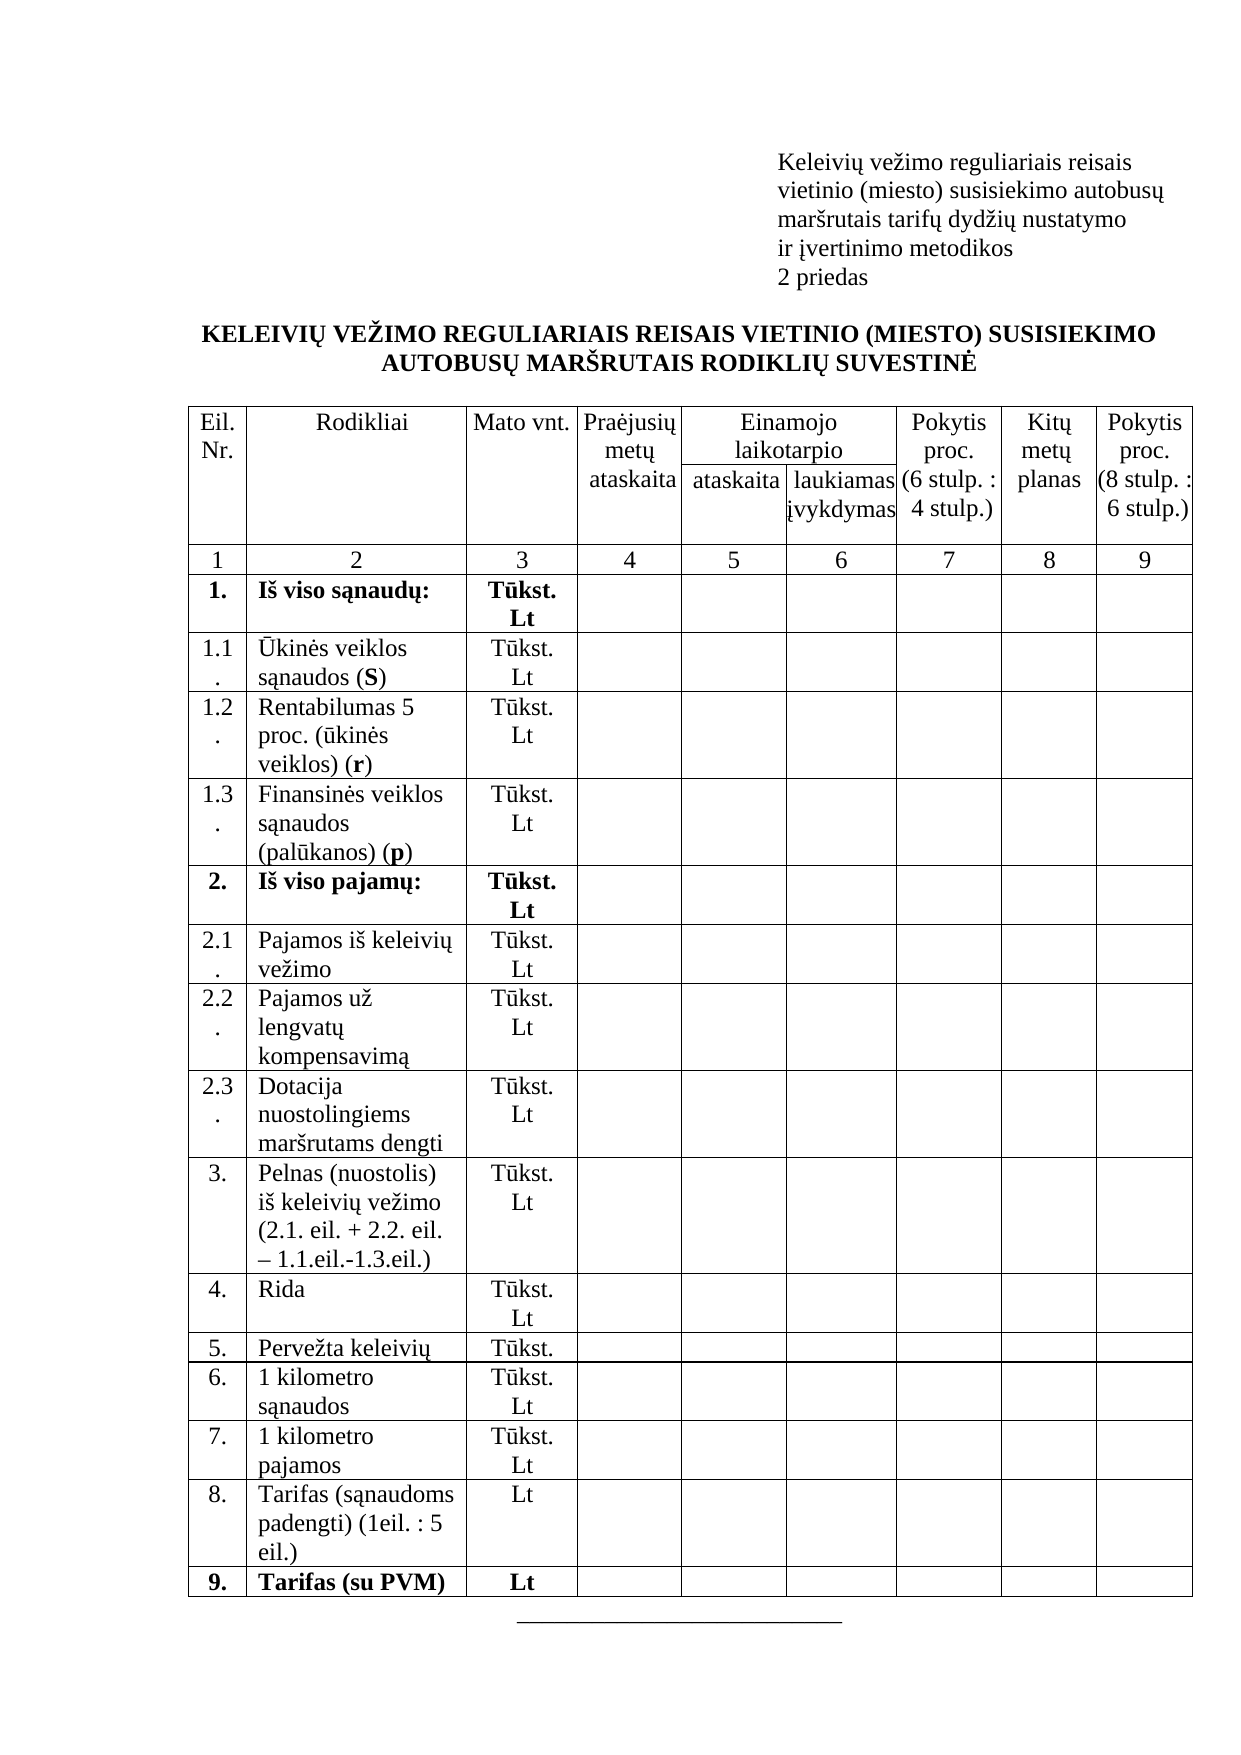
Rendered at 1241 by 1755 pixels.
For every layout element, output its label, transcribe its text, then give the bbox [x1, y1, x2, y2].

table_cell Tūkst. Lt [467, 1363, 577, 1420]
table_header Rodikliai [247, 407, 466, 544]
table_cell 4. [189, 1274, 246, 1332]
table_cell Tūkst. Lt [467, 692, 577, 778]
table_cell Ūkinės veiklos sąnaudos (S) [247, 633, 466, 691]
table_cell [897, 984, 1001, 1070]
table_cell [1002, 1480, 1096, 1566]
table_cell 8. [189, 1480, 246, 1566]
table_cell [1002, 1158, 1096, 1273]
table_cell [787, 1333, 896, 1361]
table_cell [1097, 1480, 1192, 1566]
table_cell [578, 925, 681, 982]
table_cell [682, 1333, 786, 1361]
table_cell 6 [787, 545, 896, 574]
table_cell Tūkst. Lt [467, 925, 577, 982]
table_cell [1002, 925, 1096, 982]
table_cell [1097, 692, 1192, 778]
table_cell [787, 1274, 896, 1332]
table_cell [682, 1363, 786, 1420]
table_cell [1002, 1274, 1096, 1332]
table_cell [897, 1274, 1001, 1332]
table_cell [1002, 866, 1096, 924]
table_cell [1002, 779, 1096, 865]
text vietinio (miesto) susisiekimo autobusų [777, 176, 1181, 204]
table_cell [578, 1158, 681, 1273]
table_cell Iš viso pajamų: [247, 866, 466, 924]
table_cell [682, 984, 786, 1070]
table_cell [787, 1363, 896, 1420]
table_cell [1097, 779, 1192, 865]
table_cell [578, 1480, 681, 1566]
table_cell [897, 779, 1001, 865]
table_cell [1002, 575, 1096, 632]
table_cell Rida [247, 1274, 466, 1332]
table_cell [787, 1480, 896, 1566]
table_header Pokytis proc. (6 stulp. : 4 stulp.) [897, 407, 1001, 544]
table_cell [1002, 984, 1096, 1070]
table_cell 1.2. [189, 692, 246, 778]
table_cell [578, 692, 681, 778]
table_cell [1097, 1363, 1192, 1420]
table_cell [1097, 1333, 1192, 1361]
table_cell 1 kilometro sąnaudos [247, 1363, 466, 1420]
table_cell 7. [189, 1421, 246, 1478]
table_cell [787, 984, 896, 1070]
table_cell [787, 1421, 896, 1478]
table_cell [1097, 633, 1192, 691]
table_cell 5 [682, 545, 786, 574]
table_cell [578, 866, 681, 924]
table_cell [1097, 575, 1192, 632]
table_cell 2.3. [189, 1071, 246, 1157]
table_cell 9. [189, 1567, 246, 1596]
table_cell Tūkst. Lt [467, 866, 577, 924]
table_cell [1002, 1567, 1096, 1596]
table_cell Tarifas (sąnaudoms padengti) (1eil. : 5 eil.) [247, 1480, 466, 1566]
table_cell [682, 1421, 786, 1478]
table_cell 2. [189, 866, 246, 924]
table_cell 3. [189, 1158, 246, 1273]
table_cell [682, 633, 786, 691]
table_cell 1.1. [189, 633, 246, 691]
table_cell laukiamas įvykdymas [787, 465, 896, 544]
text __________________________ [177, 1597, 1181, 1625]
table_cell 1 kilometro pajamos [247, 1421, 466, 1478]
table_cell 7 [897, 545, 1001, 574]
table_header Kitų metų planas [1002, 407, 1096, 544]
table_cell [1002, 692, 1096, 778]
table_cell [787, 1158, 896, 1273]
table_cell Pajamos už lengvatų kompensavimą [247, 984, 466, 1070]
table_cell Tūkst. [467, 1333, 577, 1361]
table_cell [787, 779, 896, 865]
table_cell Lt [467, 1567, 577, 1596]
table_cell [897, 633, 1001, 691]
text maršrutais tarifų dydžių nustatymo [777, 204, 1181, 233]
table_cell 1.3. [189, 779, 246, 865]
table_cell Tūkst. Lt [467, 1158, 577, 1273]
table_cell [682, 1071, 786, 1157]
table_cell Tūkst. Lt [467, 1071, 577, 1157]
table_cell [897, 1480, 1001, 1566]
table_cell [682, 1158, 786, 1273]
table_cell Rentabilumas 5 proc. (ūkinės veiklos) (r) [247, 692, 466, 778]
table_cell [682, 1274, 786, 1332]
table_header Pokytis proc. (8 stulp. : 6 stulp.) [1097, 407, 1192, 544]
table_cell [897, 1158, 1001, 1273]
table_cell [1097, 925, 1192, 982]
table_cell [578, 779, 681, 865]
table_cell [1097, 1158, 1192, 1273]
table_cell [787, 866, 896, 924]
table_cell [1002, 633, 1096, 691]
table_cell [787, 925, 896, 982]
table_cell [1002, 1333, 1096, 1361]
table_cell 2.1. [189, 925, 246, 982]
table_cell [1097, 984, 1192, 1070]
table_cell 2 [247, 545, 466, 574]
table_cell Tūkst. Lt [467, 984, 577, 1070]
table_cell [578, 1274, 681, 1332]
table_cell [682, 866, 786, 924]
table_cell [578, 1363, 681, 1420]
table_cell [1002, 1071, 1096, 1157]
table_cell Tūkst. Lt [467, 779, 577, 865]
table_cell [578, 984, 681, 1070]
text ir įvertinimo metodikos [777, 233, 1181, 262]
table_cell [787, 1071, 896, 1157]
table_cell 8 [1002, 545, 1096, 574]
table_cell Pelnas (nuostolis) iš keleivių vežimo (2.1. eil. + 2.2. eil. – 1.1.eil.-1.3.eil.) [247, 1158, 466, 1273]
table_cell [897, 1567, 1001, 1596]
table_cell [682, 925, 786, 982]
table_cell Tūkst. Lt [467, 633, 577, 691]
table_cell Tūkst. Lt [467, 1274, 577, 1332]
table_cell [578, 1071, 681, 1157]
table_cell 2.2. [189, 984, 246, 1070]
table_cell Pajamos iš keleivių vežimo [247, 925, 466, 982]
table_cell 5. [189, 1333, 246, 1361]
table_cell [897, 1071, 1001, 1157]
table_header Eil. Nr. [189, 407, 246, 544]
table_cell [682, 692, 786, 778]
table_cell [897, 866, 1001, 924]
table_cell [682, 779, 786, 865]
table_cell 3 [467, 545, 577, 574]
table_cell [787, 692, 896, 778]
text Keleivių vežimo reguliariais reisais [777, 147, 1181, 176]
table_cell Pervežta keleivių [247, 1333, 466, 1361]
table_cell [1097, 1274, 1192, 1332]
table_cell [897, 1363, 1001, 1420]
table_cell [787, 575, 896, 632]
table_cell 1. [189, 575, 246, 632]
table_cell [897, 925, 1001, 982]
table_cell Tarifas (su PVM) [247, 1567, 466, 1596]
table_cell [578, 575, 681, 632]
table_cell [897, 575, 1001, 632]
table_cell [897, 692, 1001, 778]
table_cell [897, 1421, 1001, 1478]
table_cell 4 [578, 545, 681, 574]
table_cell [787, 633, 896, 691]
table_cell [1097, 1567, 1192, 1596]
table_cell [578, 633, 681, 691]
table_cell [1002, 1421, 1096, 1478]
table_cell [897, 1333, 1001, 1361]
table_header Einamojo laikotarpio [682, 407, 896, 464]
table_cell Lt [467, 1480, 577, 1566]
table_cell [682, 1480, 786, 1566]
table_cell [1097, 1071, 1192, 1157]
table_cell 9 [1097, 545, 1192, 574]
table_cell [682, 1567, 786, 1596]
table_cell 1 [189, 545, 246, 574]
text 2 priedas [777, 262, 1181, 291]
table_cell Tūkst. Lt [467, 1421, 577, 1478]
table_cell [578, 1567, 681, 1596]
table_cell [1097, 866, 1192, 924]
table_cell Finansinės veiklos sąnaudos (palūkanos) (p) [247, 779, 466, 865]
table_cell Dotacija nuostolingiems maršrutams dengti [247, 1071, 466, 1157]
table_header Praėjusių metų ataskaita [578, 407, 681, 544]
table_cell Tūkst. Lt [467, 575, 577, 632]
table_cell [1097, 1421, 1192, 1478]
table_cell [1002, 1363, 1096, 1420]
table_cell [787, 1567, 896, 1596]
table_header Mato vnt. [467, 407, 577, 544]
table_cell ataskaita [682, 465, 786, 544]
table_cell [578, 1333, 681, 1361]
table_cell Iš viso sąnaudų: [247, 575, 466, 632]
text KELEIVIŲ VEŽIMO REGULIARIAIS REISAIS VIETINIO (MIESTO) SUSISIEKIMO AUTOBUSŲ MARŠRUTAIS RODIKLIŲ SUVESTINĖ [177, 319, 1181, 377]
table_cell [682, 575, 786, 632]
table_cell 6. [189, 1363, 246, 1420]
table_cell [578, 1421, 681, 1478]
